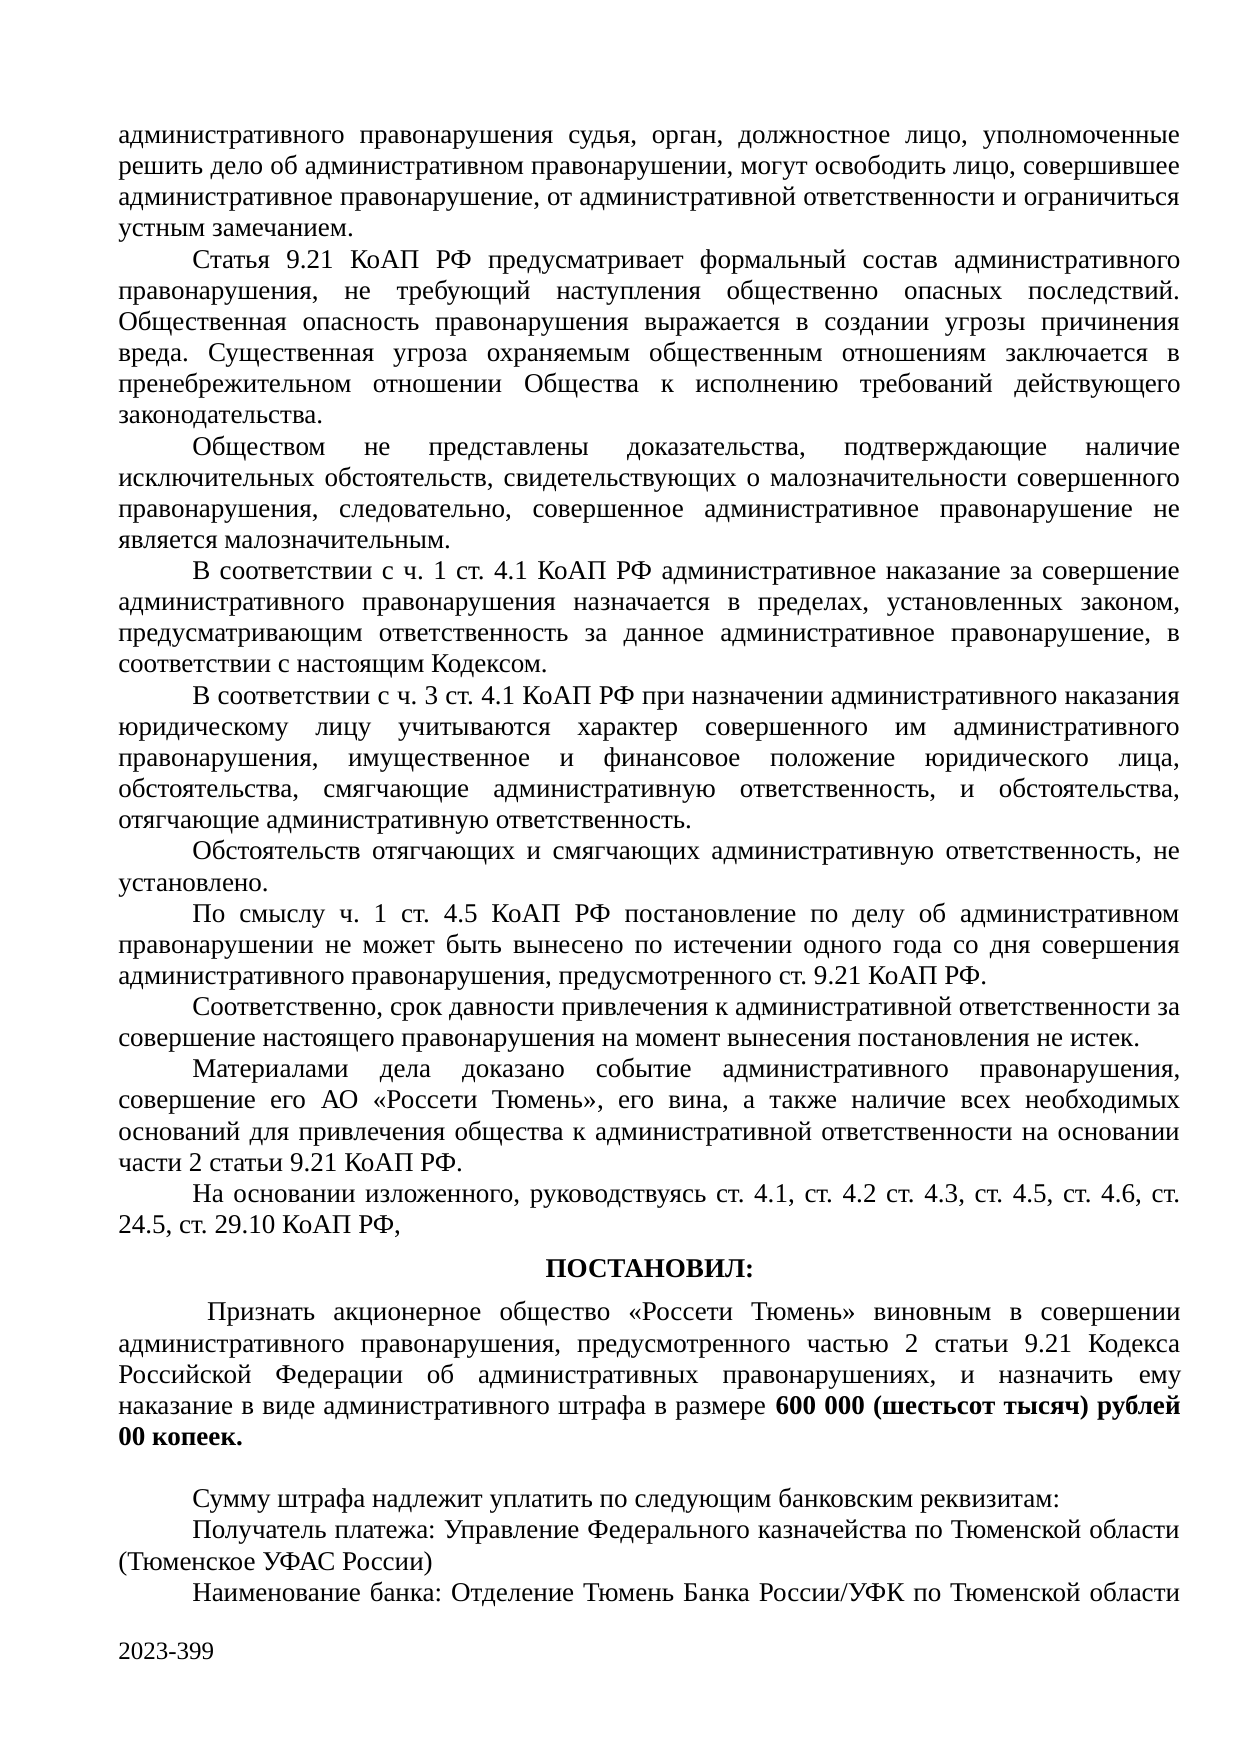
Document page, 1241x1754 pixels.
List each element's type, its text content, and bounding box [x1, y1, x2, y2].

text Материалами дела доказано событие административного правонарушения, совершение его АО «Россети Тюмень», его вина, а также наличие всех необходимых оснований для привлечения общества к административной ответственности на основании части 2 статьи 9.21 КоАП РФ. [118, 1052, 1181, 1177]
text Наименование банка: Отделение Тюмень Банка России/УФК по Тюменской области [118, 1576, 1181, 1607]
text В соответствии с ч. 3 ст. 4.1 КоАП РФ при назначении административного наказания юридическому лицу учитываются характер совершенного им административного правонарушения, имущественное и финансовое положение юридического лица, обстоятельства, смягчающие административную ответственность, и обстоятельства, отягчающие административную ответственность. [118, 679, 1181, 834]
text По смыслу ч. 1 ст. 4.5 КоАП РФ постановление по делу об административном правонарушении не может быть вынесено по истечении одного года со дня совершения административного правонарушения, предусмотренного ст. 9.21 КоАП РФ. [118, 897, 1181, 990]
text Сумму штрафа надлежит уплатить по следующим банковским реквизитам: [118, 1482, 1181, 1513]
text ПОСТАНОВИЛ: [118, 1252, 1181, 1283]
text На основании изложенного, руководствуясь ст. 4.1, ст. 4.2 ст. 4.3, ст. 4.5, ст. 4.6, ст. 24.5, ст. 29.10 КоАП РФ, [118, 1177, 1181, 1239]
text Соответственно, срок давности привлечения к административной ответственности за совершение настоящего правонарушения на момент вынесения постановления не истек. [118, 990, 1181, 1052]
text Получатель платежа: Управление Федерального казначейства по Тюменской области (Тюменское УФАС России) [118, 1513, 1181, 1576]
text административного правонарушения судья, орган, должностное лицо, уполномоченные решить дело об административном правонарушении, могут освободить лицо, совершившее административное правонарушение, от административной ответственности и ограничиться устным замечанием. [118, 118, 1181, 243]
text В соответствии с ч. 1 ст. 4.1 КоАП РФ административное наказание за совершение административного правонарушения назначается в пределах, установленных законом, предусматривающим ответственность за данное административное правонарушение, в соответствии с настоящим Кодексом. [118, 554, 1181, 679]
text Обстоятельств отягчающих и смягчающих административную ответственность, не установлено. [118, 834, 1181, 897]
text Обществом не представлены доказательства, подтверждающие наличие исключительных обстоятельств, свидетельствующих о малозначительности совершенного правонарушения, следовательно, совершенное административное правонарушение не является малозначительным. [118, 429, 1181, 554]
text Признать акционерное общество «Россети Тюмень» виновным в совершении административного правонарушения, предусмотренного частью 2 статьи 9.21 Кодекса Российской Федерации об административных правонарушениях, и назначить ему наказание в виде административного штрафа в размере 600 000 (шестьсот тысяч) рублей 00 копеек. [118, 1296, 1181, 1451]
text Статья 9.21 КоАП РФ предусматривает формальный состав административного правонарушения, не требующий наступления общественно опасных последствий. Общественная опасность правонарушения выражается в создании угрозы причинения вреда. Существенная угроза охраняемым общественным отношениям заключается в пренебрежительном отношении Общества к исполнению требований действующего законодательства. [118, 243, 1181, 429]
